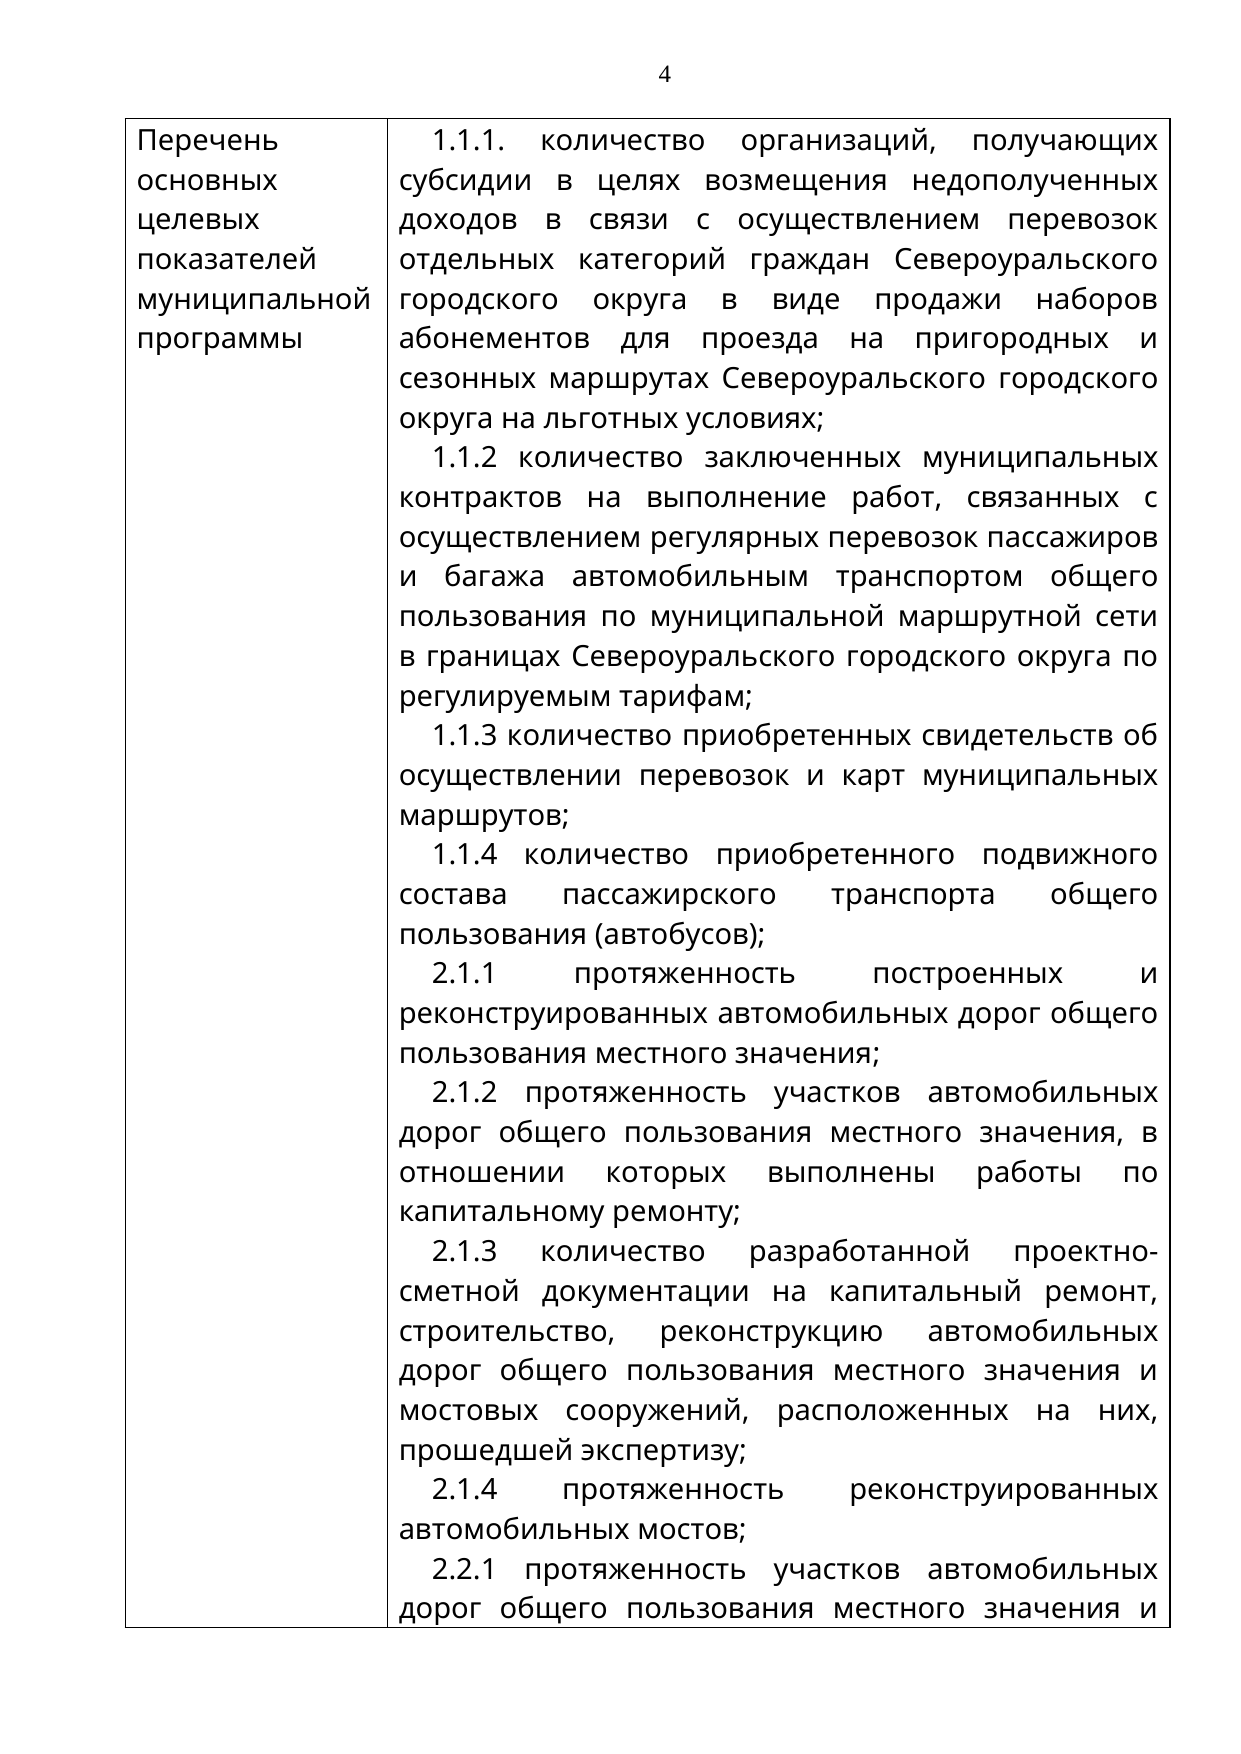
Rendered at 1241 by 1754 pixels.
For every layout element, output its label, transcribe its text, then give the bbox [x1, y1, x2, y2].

table_cell 1.1.1. количество организаций, получающих субсидии в целях возмещения недополученных доходов в связи с осуществлением перевозок отдельных категорий граждан Североуральского городского округа в виде продажи наборов абонементов для проезда на пригородных и сезонных маршрутах Североуральского городского округа на льготных условиях; 1.1.2 количество заключенных муниципальных контрактов на выполнение работ, связанных с осуществлением регулярных перевозок пассажиров и багажа автомобильным транспортом общего пользования по муниципальной маршрутной сети в границах Североуральского городского округа по регулируемым тарифам; 1.1.3 количество приобретенных свидетельств об осуществлении перевозок и карт муниципальных маршрутов; 1.1.4 количество приобретенного подвижного состава пассажирского транспорта общего пользования (автобусов); 2.1.1 протяженность построенных и реконструированных автомобильных дорог общего пользования местного значения; 2.1.2 протяженность участков автомобильных дорог общего пользования местного значения, в отношении которых выполнены работы по капитальному ремонту; 2.1.3 количество разработанной проектно-сметной документации на капитальный ремонт, строительство, реконструкцию автомобильных дорог общего пользования местного значения и мостовых сооружений, расположенных на них, прошедшей экспертизу; 2.1.4 протяженность реконструированных автомобильных мостов; 2.2.1 протяженность участков автомобильных дорог общего пользования местного значения и [388, 119, 1169, 1627]
table_cell Перечень основных целевых показателей муниципальной программы [126, 119, 387, 1627]
